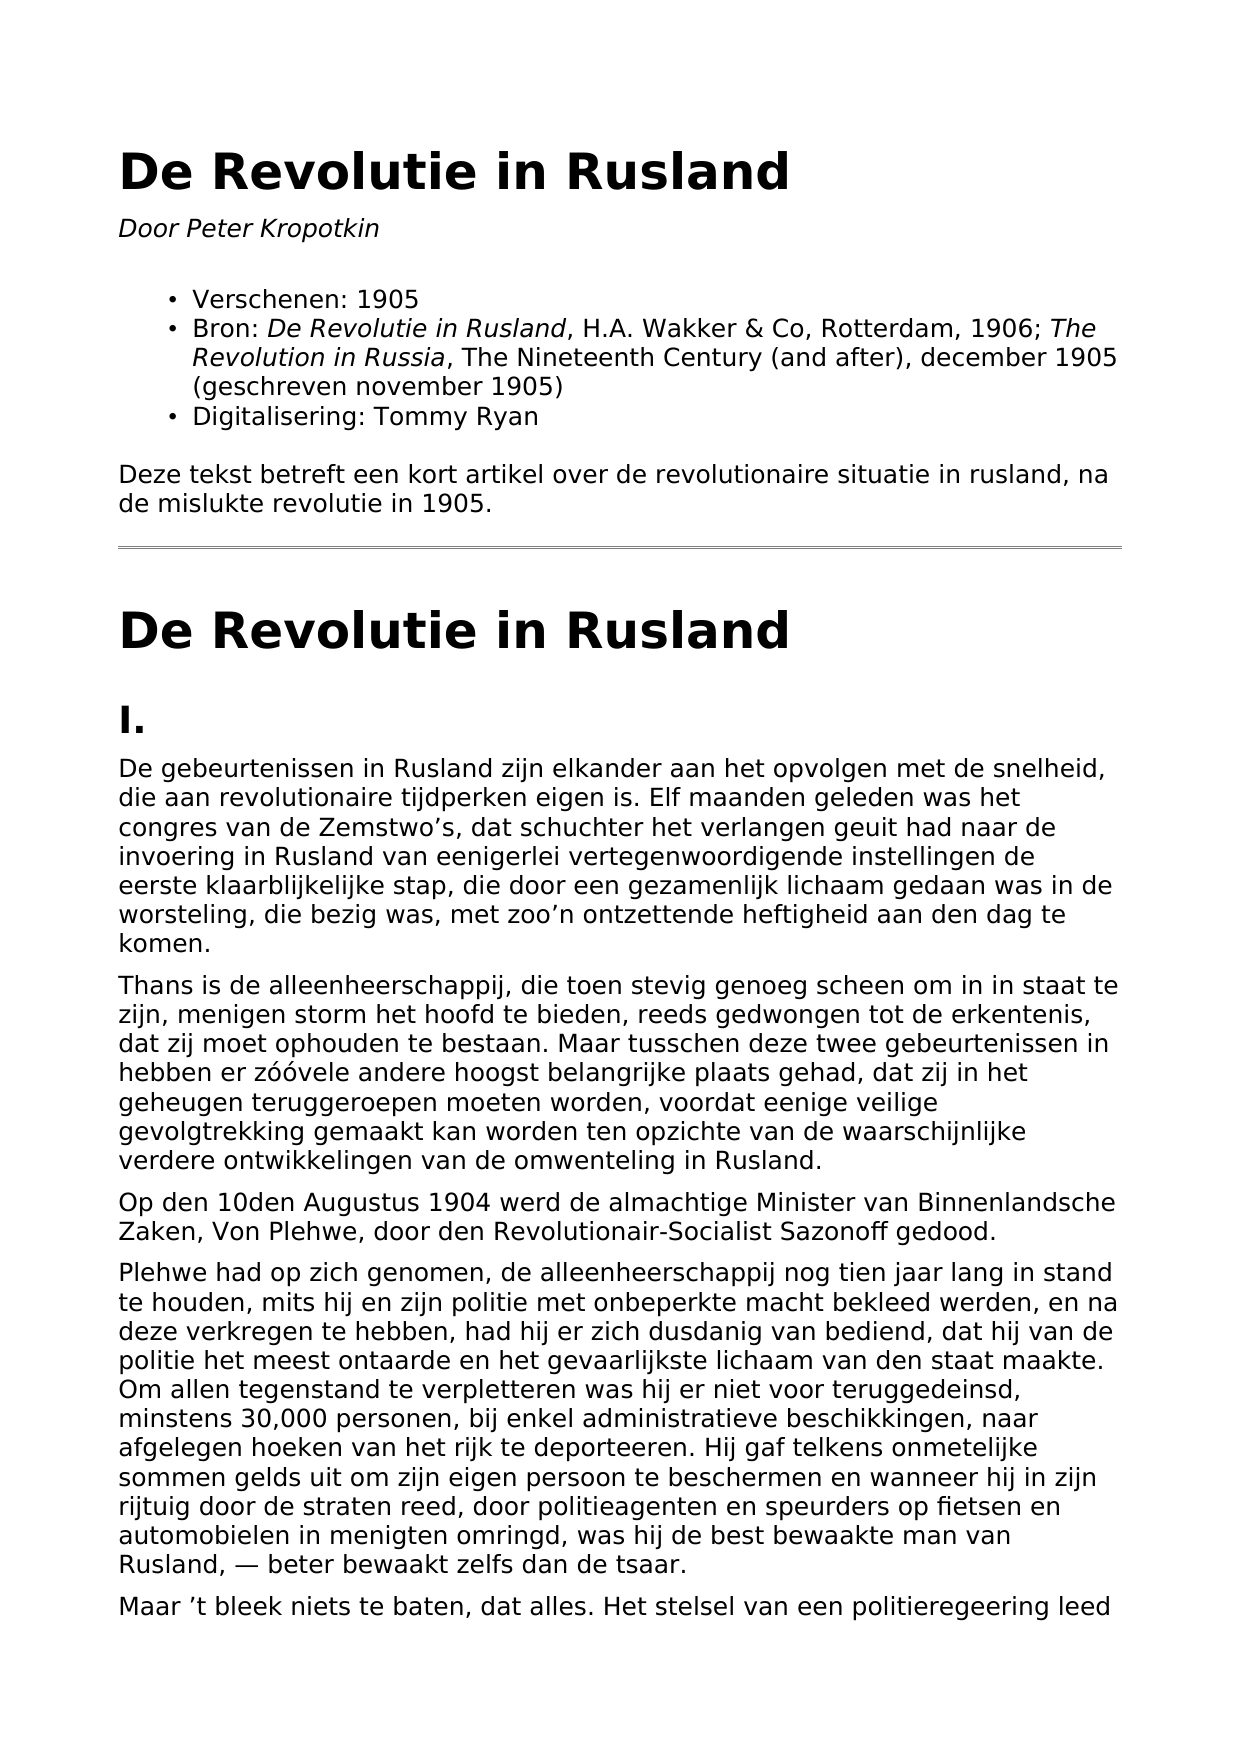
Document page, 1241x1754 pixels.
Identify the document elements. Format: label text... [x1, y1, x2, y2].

list Digitalisering: Tommy Ryan [177, 402, 1122, 431]
subtitle De Revolutie in Rusland [118, 143, 1122, 201]
text De gebeurtenissen in Rusland zijn elkander aan het opvolgen met de snelheid, die aan revolutionaire tijdperken eigen is. Elf maanden geleden was het congres van de Zemstwo’s, dat schuchter het verlangen geuit had naar de invoering in Rusland van eenigerlei vertegenwoordigende instellingen de eerste klaarblijkelijke stap, die door een gezamenlijk lichaam gedaan was in de worsteling, die bezig was, met zoo’n ontzettende heftigheid aan den dag te komen. [118, 754, 1122, 958]
text Deze tekst betreft een kort artikel over de revolutionaire situatie in rusland, na de mislukte revolutie in 1905. [118, 460, 1122, 519]
text Thans is de alleenheerschappij, die toen stevig genoeg scheen om in in staat te zijn, menigen storm het hoofd te bieden, reeds gedwongen tot de erkentenis, dat zij moet ophouden te bestaan. Maar tusschen deze twee gebeurtenissen in hebben er zóóvele andere hoogst belangrijke plaats gehad, dat zij in het geheugen teruggeroepen moeten worden, voordat eenige veilige gevolgtrekking gemaakt kan worden ten opzichte van de waarschijnlijke verdere ontwikkelingen van de omwenteling in Rusland. [118, 971, 1122, 1175]
list Verschenen: 1905 [177, 285, 1122, 314]
text Door Peter Kropotkin [118, 214, 1122, 243]
subtitle De Revolutie in Rusland [118, 602, 1122, 661]
list Bron: De Revolutie in Rusland, H.A. Wakker & Co, Rotterdam, 1906; The Revolution in Russia, The Nineteenth Century (and after), december 1905 (geschreven november 1905) [177, 314, 1122, 402]
text Op den 10den Augustus 1904 werd de almachtige Minister van Binnenlandsche Zaken, Von Plehwe, door den Revolutionair-Socialist Sazonoff gedood. [118, 1188, 1122, 1246]
text Plehwe had op zich genomen, de alleenheerschappij nog tien jaar lang in stand te houden, mits hij en zijn politie met onbeperkte macht bekleed werden, en na deze verkregen te hebben, had hij er zich dusdanig van bediend, dat hij van de politie het meest ontaarde en het gevaarlijkste lichaam van den staat maakte. Om allen tegenstand te verpletteren was hij er niet voor teruggedeinsd, minstens 30,000 personen, bij enkel administratieve beschikkingen, naar afgelegen hoeken van het rijk te deporteeren. Hij gaf telkens onmetelijke sommen gelds uit om zijn eigen persoon te beschermen en wanneer hij in zijn rijtuig door de straten reed, door politieagenten en speurders op fietsen en automobielen in menigten omringd, was hij de best bewaakte man van Rusland, — beter bewaakt zelfs dan de tsaar. [118, 1258, 1122, 1579]
subtitle I. [118, 698, 1122, 742]
text Maar ’t bleek niets te baten, dat alles. Het stelsel van een politieregeering leed [118, 1592, 1122, 1621]
